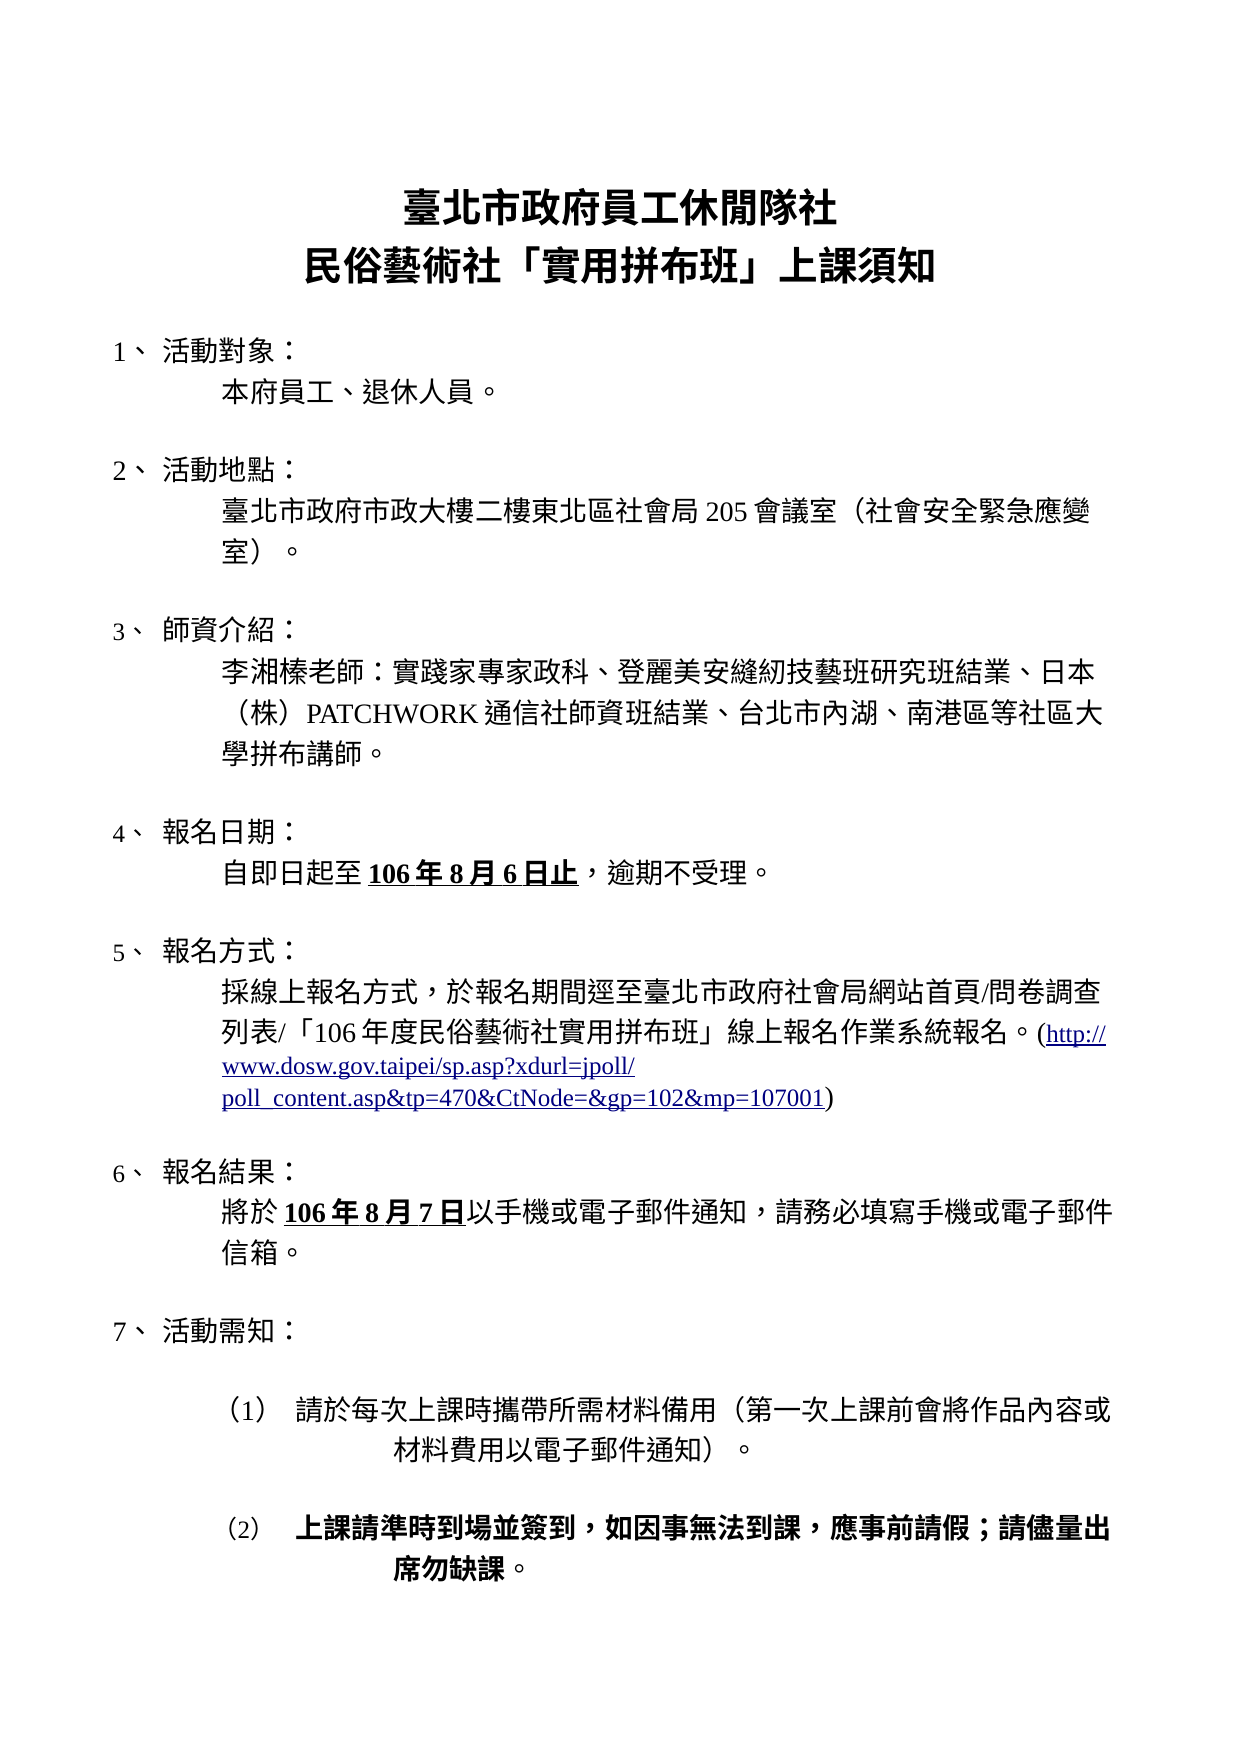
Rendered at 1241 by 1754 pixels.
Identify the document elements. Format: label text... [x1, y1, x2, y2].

list 活動地點： 臺北市政府市政大樓二樓東北區社會局205會議室（社會安全緊急應變室）。 [112, 448, 1128, 570]
list 請於每次上課時攜帶所需材料備用（第一次上課前會將作品內容或材料費用以電子郵件通知）。 [212, 1387, 1128, 1469]
list 報名結果： 將於106年8月7日以手機或電子郵件通知，請務必填寫手機或電子郵件信箱。 [112, 1149, 1128, 1272]
list 活動對象： 本府員工、退休人員。 [112, 329, 1128, 411]
list 活動需知： [112, 1309, 1128, 1350]
list 師資介紹： 李湘榛老師：實踐家專家政科、登麗美安縫紉技藝班研究班結業、日本（株）PATCHWORK通信社師資班結業、台北市內湖、南港區等社區大學拼布講師。 [112, 608, 1128, 772]
list 報名日期： 自即日起至106年8月6日止，逾期不受理。 [112, 810, 1128, 891]
text 臺北市政府員工休閒隊社 民俗藝術社「實用拼布班」上課須知 [112, 177, 1128, 292]
list 報名方式： 採線上報名方式，於報名期間逕至臺北市政府社會局網站首頁/問卷調查列表/「106年度民俗藝術社實用拼布班」線上報名作業系統報名。(http://www.dosw.gov.taipei/sp.asp?xdurl=jpoll/poll_content.asp&tp=470&CtNode=&gp=102&mp=107001) [112, 929, 1128, 1112]
list 上課請準時到場並簽到，如因事無法到課，應事前請假；請儘量出席勿缺課。 [212, 1506, 1128, 1588]
